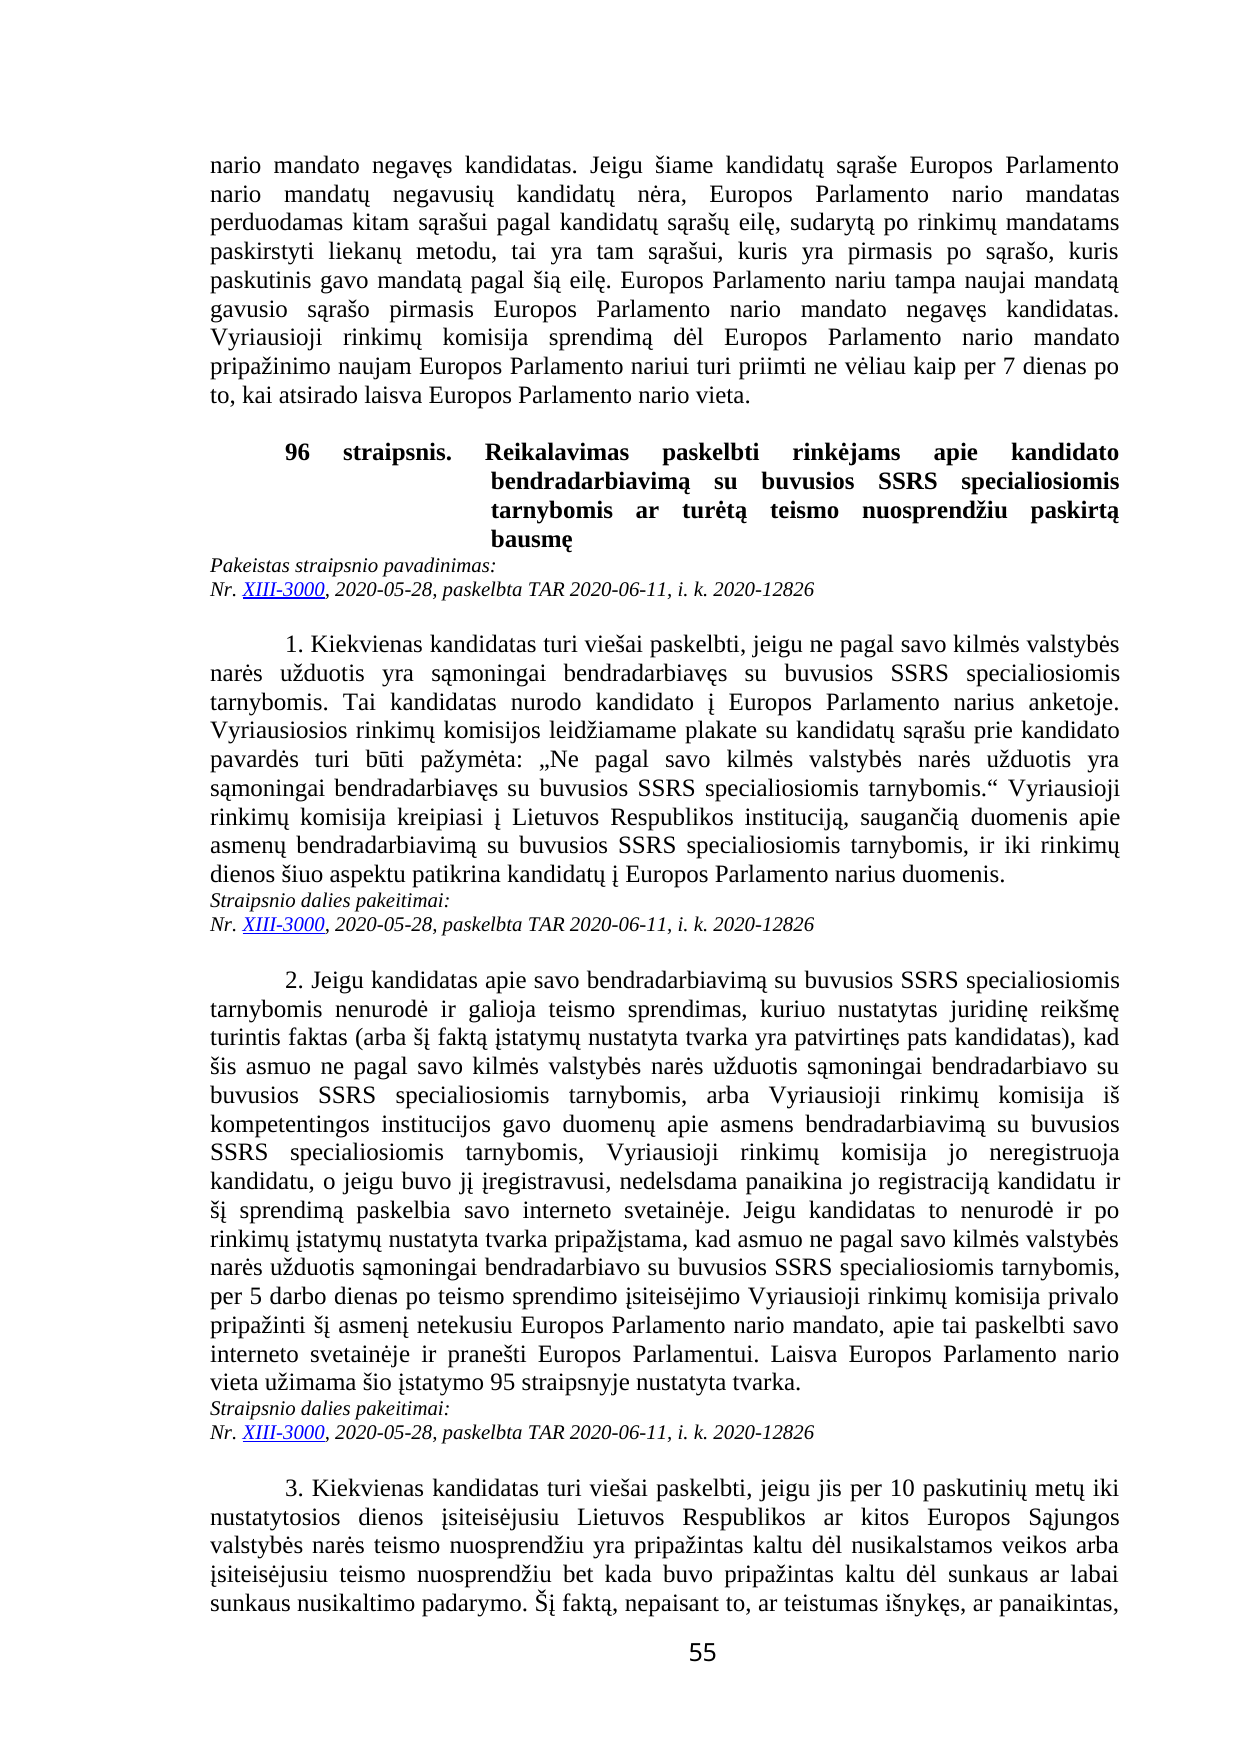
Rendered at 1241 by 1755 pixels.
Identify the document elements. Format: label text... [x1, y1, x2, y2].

text 1. Kiekvienas kandidatas turi viešai paskelbti, jeigu ne pagal savo kilmės valstybės narės užduotis yra sąmoningai bendradarbiavęs su buvusios SSRS specialiosiomis tarnybomis. Tai kandidatas nurodo kandidato į Europos Parlamento narius anketoje. Vyriausiosios rinkimų komisijos leidžiamame plakate su kandidatų sąrašu prie kandidato pavardės turi būti pažymėta: „Ne pagal savo kilmės valstybės narės užduotis yra sąmoningai bendradarbiavęs su buvusios SSRS specialiosiomis tarnybomis.“ Vyriausioji rinkimų komisija kreipiasi į Lietuvos Respublikos instituciją, saugančią duomenis apie asmenų bendradarbiavimą su buvusios SSRS specialiosiomis tarnybomis, ir iki rinkimų dienos šiuo aspektu patikrina kandidatų į Europos Parlamento narius duomenis. [210, 629, 1120, 888]
text Nr. XIII-3000, 2020-05-28, paskelbta TAR 2020-06-11, i. k. 2020-12826 [210, 912, 1120, 936]
text Straipsnio dalies pakeitimai: [210, 888, 1120, 912]
text Nr. XIII-3000, 2020-05-28, paskelbta TAR 2020-06-11, i. k. 2020-12826 [210, 577, 1120, 601]
text Pakeistas straipsnio pavadinimas: [210, 552, 1120, 577]
text Nr. XIII-3000, 2020-05-28, paskelbta TAR 2020-06-11, i. k. 2020-12826 [210, 1420, 1120, 1444]
text 3. Kiekvienas kandidatas turi viešai paskelbti, jeigu jis per 10 paskutinių metų iki nustatytosios dienos įsiteisėjusiu Lietuvos Respublikos ar kitos Europos Sąjungos valstybės narės teismo nuosprendžiu yra pripažintas kaltu dėl nusikalstamos veikos arba įsiteisėjusiu teismo nuosprendžiu bet kada buvo pripažintas kaltu dėl sunkaus ar labai sunkaus nusikaltimo padarymo. Šį faktą, nepaisant to, ar teistumas išnykęs, ar panaikintas, [210, 1473, 1120, 1617]
text 96 straipsnis. Reikalavimas paskelbti rinkėjams apie kandidato bendradarbiavimą su buvusios SSRS specialiosiomis tarnybomis ar turėtą teismo nuosprendžiu paskirtą bausmę [285, 437, 1120, 552]
text nario mandato negavęs kandidatas. Jeigu šiame kandidatų sąraše Europos Parlamento nario mandatų negavusių kandidatų nėra, Europos Parlamento nario mandatas perduodamas kitam sąrašui pagal kandidatų sąrašų eilę, sudarytą po rinkimų mandatams paskirstyti liekanų metodu, tai yra tam sąrašui, kuris yra pirmasis po sąrašo, kuris paskutinis gavo mandatą pagal šią eilę. Europos Parlamento nariu tampa naujai mandatą gavusio sąrašo pirmasis Europos Parlamento nario mandato negavęs kandidatas. Vyriausioji rinkimų komisija sprendimą dėl Europos Parlamento nario mandato pripažinimo naujam Europos Parlamento nariui turi priimti ne vėliau kaip per 7 dienas po to, kai atsirado laisva Europos Parlamento nario vieta. [210, 150, 1120, 409]
text 2. Jeigu kandidatas apie savo bendradarbiavimą su buvusios SSRS specialiosiomis tarnybomis nenurodė ir galioja teismo sprendimas, kuriuo nustatytas juridinę reikšmę turintis faktas (arba šį faktą įstatymų nustatyta tvarka yra patvirtinęs pats kandidatas), kad šis asmuo ne pagal savo kilmės valstybės narės užduotis sąmoningai bendradarbiavo su buvusios SSRS specialiosiomis tarnybomis, arba Vyriausioji rinkimų komisija iš kompetentingos institucijos gavo duomenų apie asmens bendradarbiavimą su buvusios SSRS specialiosiomis tarnybomis, Vyriausioji rinkimų komisija jo neregistruoja kandidatu, o jeigu buvo jį įregistravusi, nedelsdama panaikina jo registraciją kandidatu ir šį sprendimą paskelbia savo interneto svetainėje. Jeigu kandidatas to nenurodė ir po rinkimų įstatymų nustatyta tvarka pripažįstama, kad asmuo ne pagal savo kilmės valstybės narės užduotis sąmoningai bendradarbiavo su buvusios SSRS specialiosiomis tarnybomis, per 5 darbo dienas po teismo sprendimo įsiteisėjimo Vyriausioji rinkimų komisija privalo pripažinti šį asmenį netekusiu Europos Parlamento nario mandato, apie tai paskelbti savo interneto svetainėje ir pranešti Europos Parlamentui. Laisva Europos Parlamento nario vieta užimama šio įstatymo 95 straipsnyje nustatyta tvarka. [210, 965, 1120, 1396]
text Straipsnio dalies pakeitimai: [210, 1396, 1120, 1420]
